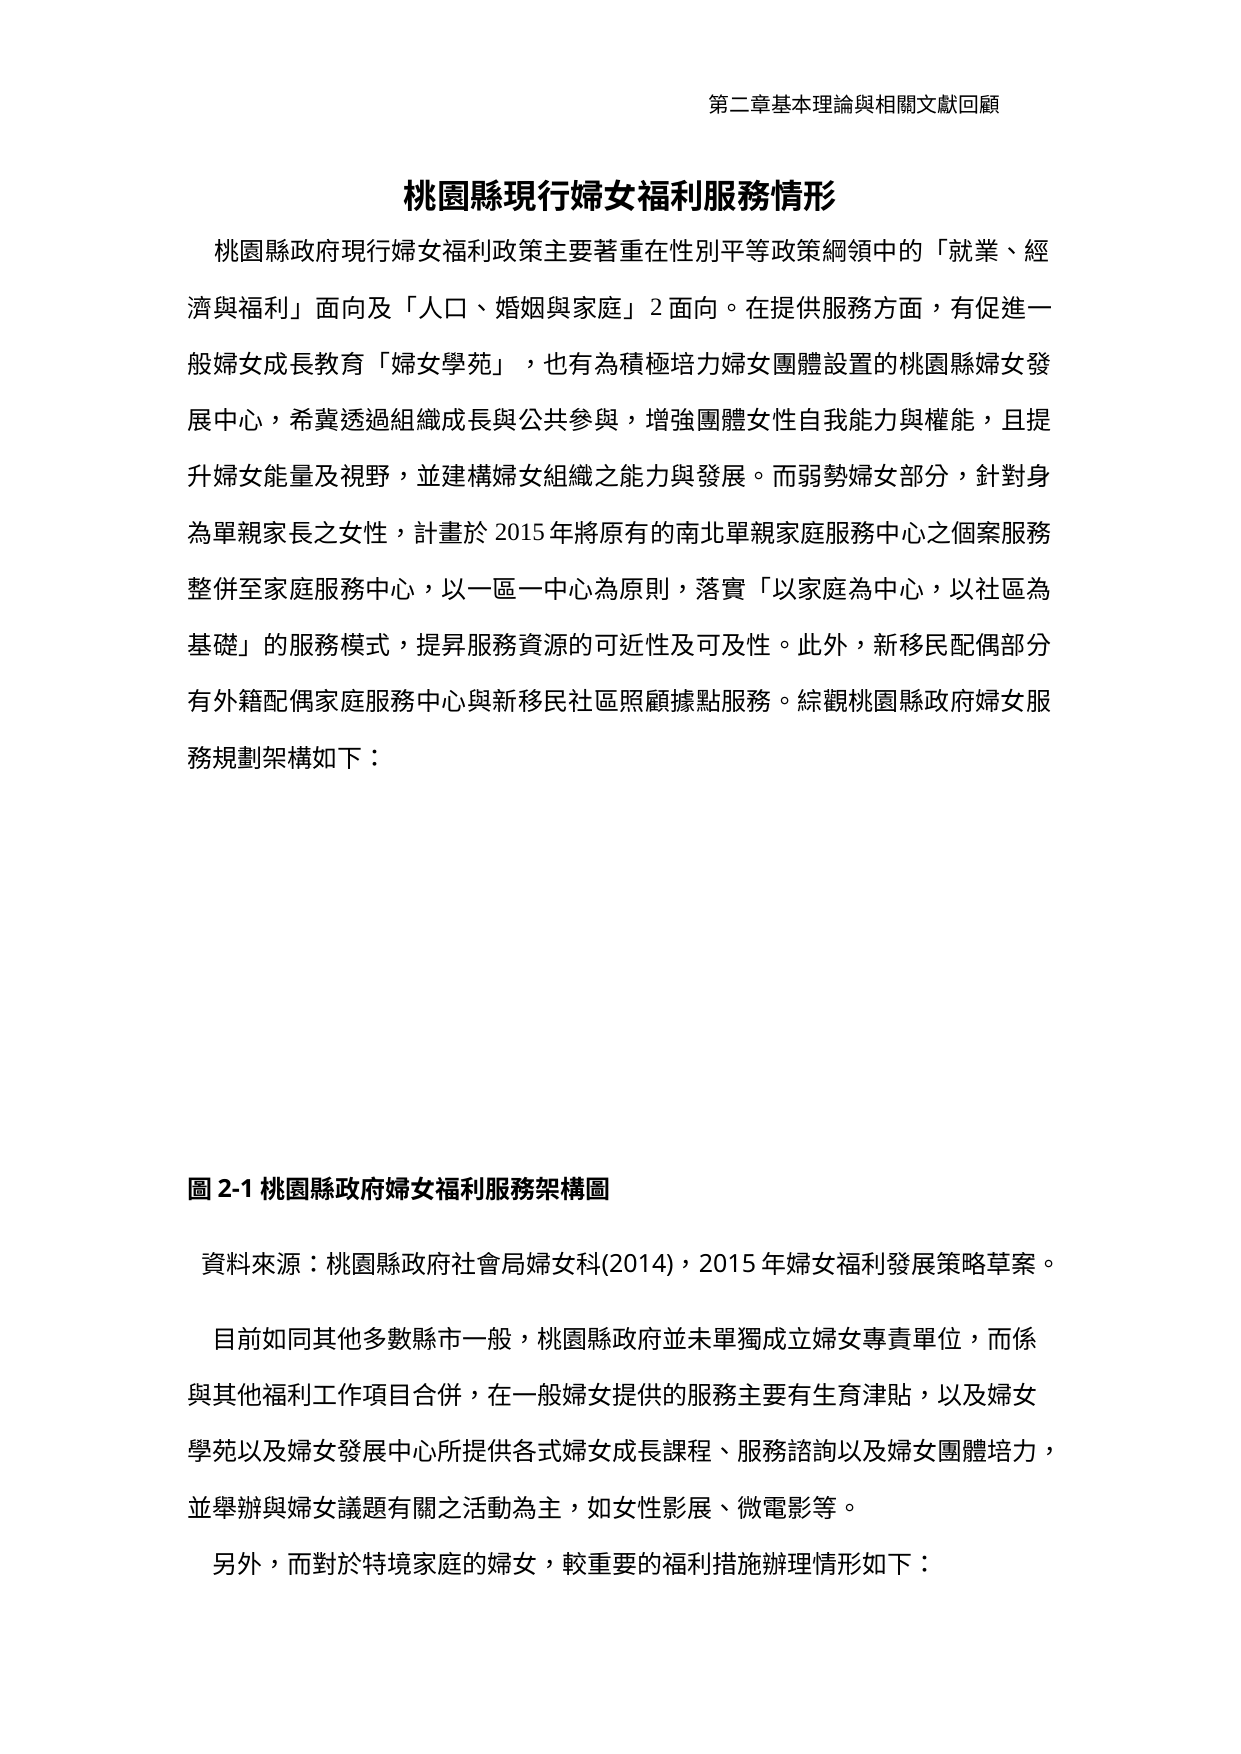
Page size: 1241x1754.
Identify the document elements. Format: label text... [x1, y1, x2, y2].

text 圖2-1 桃園縣政府婦女福利服務架構圖 [187, 1162, 1053, 1200]
list 目前如同其他多數縣市一般，桃園縣政府並未單獨成立婦女專責單位，而係與其他福利工作項目合併，在一般婦女提供的服務主要有生育津貼，以及婦女學苑以及婦女發展中心所提供各式婦女成長課程、服務諮詢以及婦女團體培力，並舉辦與婦女議題有關之活動為主，如女性影展、微電影等。 [187, 1312, 1053, 1519]
list 資料來源：桃園縣政府社會局婦女科(2014)，2015年婦女福利發展策略草案。 [201, 1237, 1053, 1275]
list 桃園縣政府現行婦女福利政策主要著重在性別平等政策綱領中的「就業、經濟與福利」面向及「人口、婚姻與家庭」2面向。在提供服務方面，有促進一般婦女成長教育「婦女學苑」，也有為積極培力婦女團體設置的桃園縣婦女發展中心，希冀透過組織成長與公共參與，增強團體女性自我能力與權能，且提升婦女能量及視野，並建構婦女組織之能力與發展。而弱勢婦女部分，針對身為單親家長之女性，計畫於2015年將原有的南北單親家庭服務中心之個案服務整併至家庭服務中心，以一區一中心為原則，落實「以家庭為中心，以社區為基礎」的服務模式，提昇服務資源的可近性及可及性。此外，新移民配偶部分有外籍配偶家庭服務中心與新移民社區照顧據點服務。綜觀桃園縣政府婦女服務規劃架構如下： [187, 225, 1053, 769]
list 另外，而對於特境家庭的婦女，較重要的福利措施辦理情形如下： [187, 1537, 1053, 1575]
text 桃園縣現行婦女福利服務情形 [187, 150, 1053, 225]
